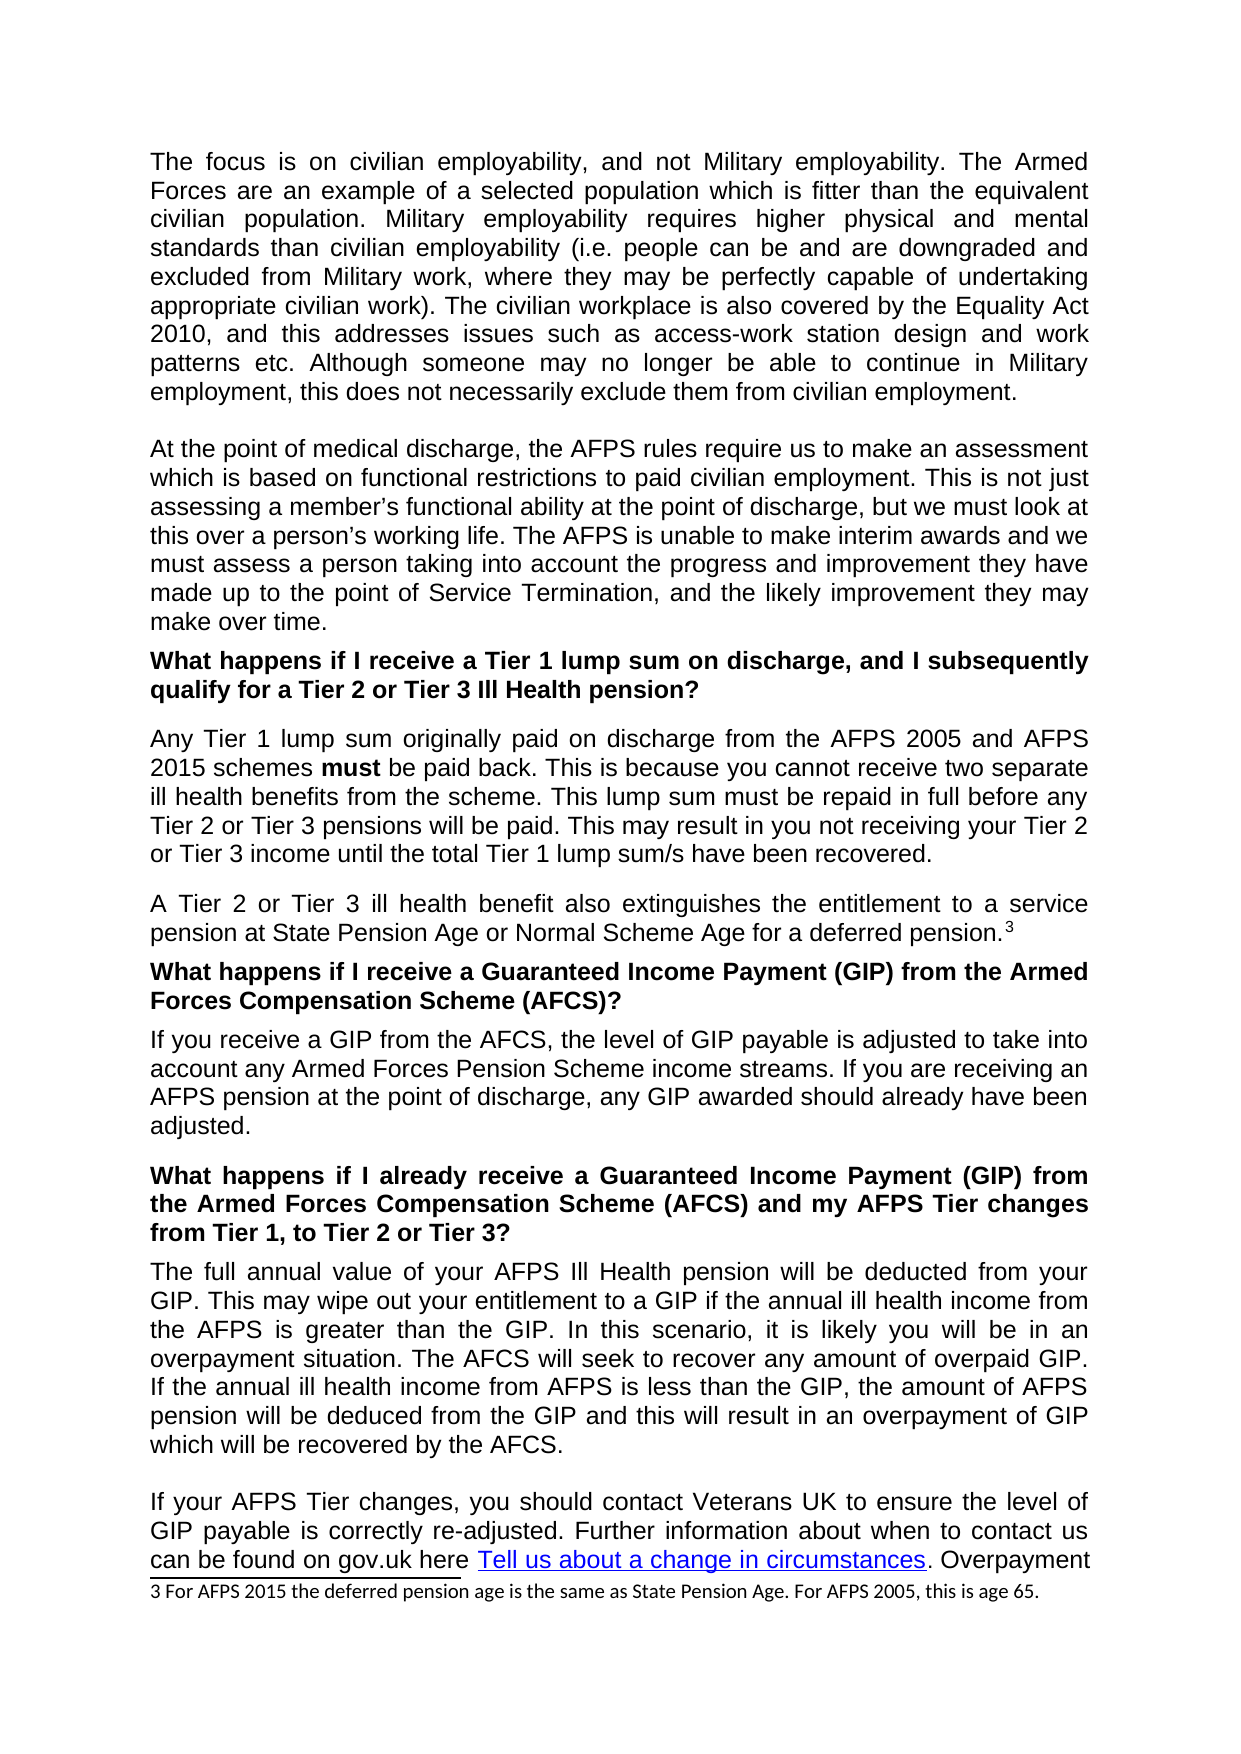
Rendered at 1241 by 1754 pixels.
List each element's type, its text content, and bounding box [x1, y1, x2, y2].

text If your AFPS Tier changes, you should contact Veterans UK to ensure the level of GIP payable is correctly re-adjusted. Further information about when to contact us can be found on gov.uk here Tell us about a change in circumstances. Overpayment [150, 1487, 1090, 1573]
text If you receive a GIP from the AFCS, the level of GIP payable is adjusted to take into account any Armed Forces Pension Scheme income streams. If you are receiving an AFPS pension at the point of discharge, any GIP awarded should already have been adjusted. [150, 1025, 1090, 1140]
text A Tier 2 or Tier 3 ill health benefit also extinguishes the entitlement to a service pension at State Pension Age or Normal Scheme Age for a deferred pension. [150, 889, 1090, 946]
text The focus is on civilian employability, and not Military employability. The Armed Forces are an example of a selected population which is fitter than the equivalent civilian population. Military employability requires higher physical and mental standards than civilian employability (i.e. people can be and are downgraded and excluded from Military work, where they may be perfectly capable of undertaking appropriate civilian work). The civilian workplace is also covered by the Equality Act 2010, and this addresses issues such as access-work station design and work patterns etc. Although someone may no longer be able to continue in Military employment, this does not necessarily exclude them from civilian employment. [150, 147, 1090, 406]
text What happens if I receive a Tier 1 lump sum on discharge, and I subsequently qualify for a Tier 2 or Tier 3 Ill Health pension? [150, 646, 1090, 703]
text The full annual value of your AFPS Ill Health pension will be deducted from your GIP. This may wipe out your entitlement to a GIP if the annual ill health income from the AFPS is greater than the GIP. In this scenario, it is likely you will be in an overpayment situation. The AFCS will seek to recover any amount of overpaid GIP. If the annual ill health income from AFPS is less than the GIP, the amount of AFPS pension will be deduced from the GIP and this will result in an overpayment of GIP which will be recovered by the AFCS. [150, 1257, 1090, 1458]
text Any Tier 1 lump sum originally paid on discharge from the AFPS 2005 and AFPS 2015 schemes must be paid back. This is because you cannot receive two separate ill health benefits from the scheme. This lump sum must be repaid in full before any Tier 2 or Tier 3 pensions will be paid. This may result in you not receiving your Tier 2 or Tier 3 income until the total Tier 1 lump sum/s have been recovered. [150, 724, 1090, 868]
text What happens if I receive a Guaranteed Income Payment (GIP) from the Armed Forces Compensation Scheme (AFCS)? [150, 957, 1090, 1014]
text What happens if I already receive a Guaranteed Income Payment (GIP) from the Armed Forces Compensation Scheme (AFCS) and my AFPS Tier changes from Tier 1, to Tier 2 or Tier 3? [150, 1161, 1090, 1247]
text For AFPS 2015 the deferred pension age is the same as State Pension Age. For AFPS 2005, this is age 65. [150, 1578, 1090, 1604]
text At the point of medical discharge, the AFPS rules require us to make an assessment which is based on functional restrictions to paid civilian employment. This is not just assessing a member’s functional ability at the point of discharge, but we must look at this over a person’s working life. The AFPS is unable to make interim awards and we must assess a person taking into account the progress and improvement they have made up to the point of Service Termination, and the likely improvement they may make over time. [150, 434, 1090, 636]
